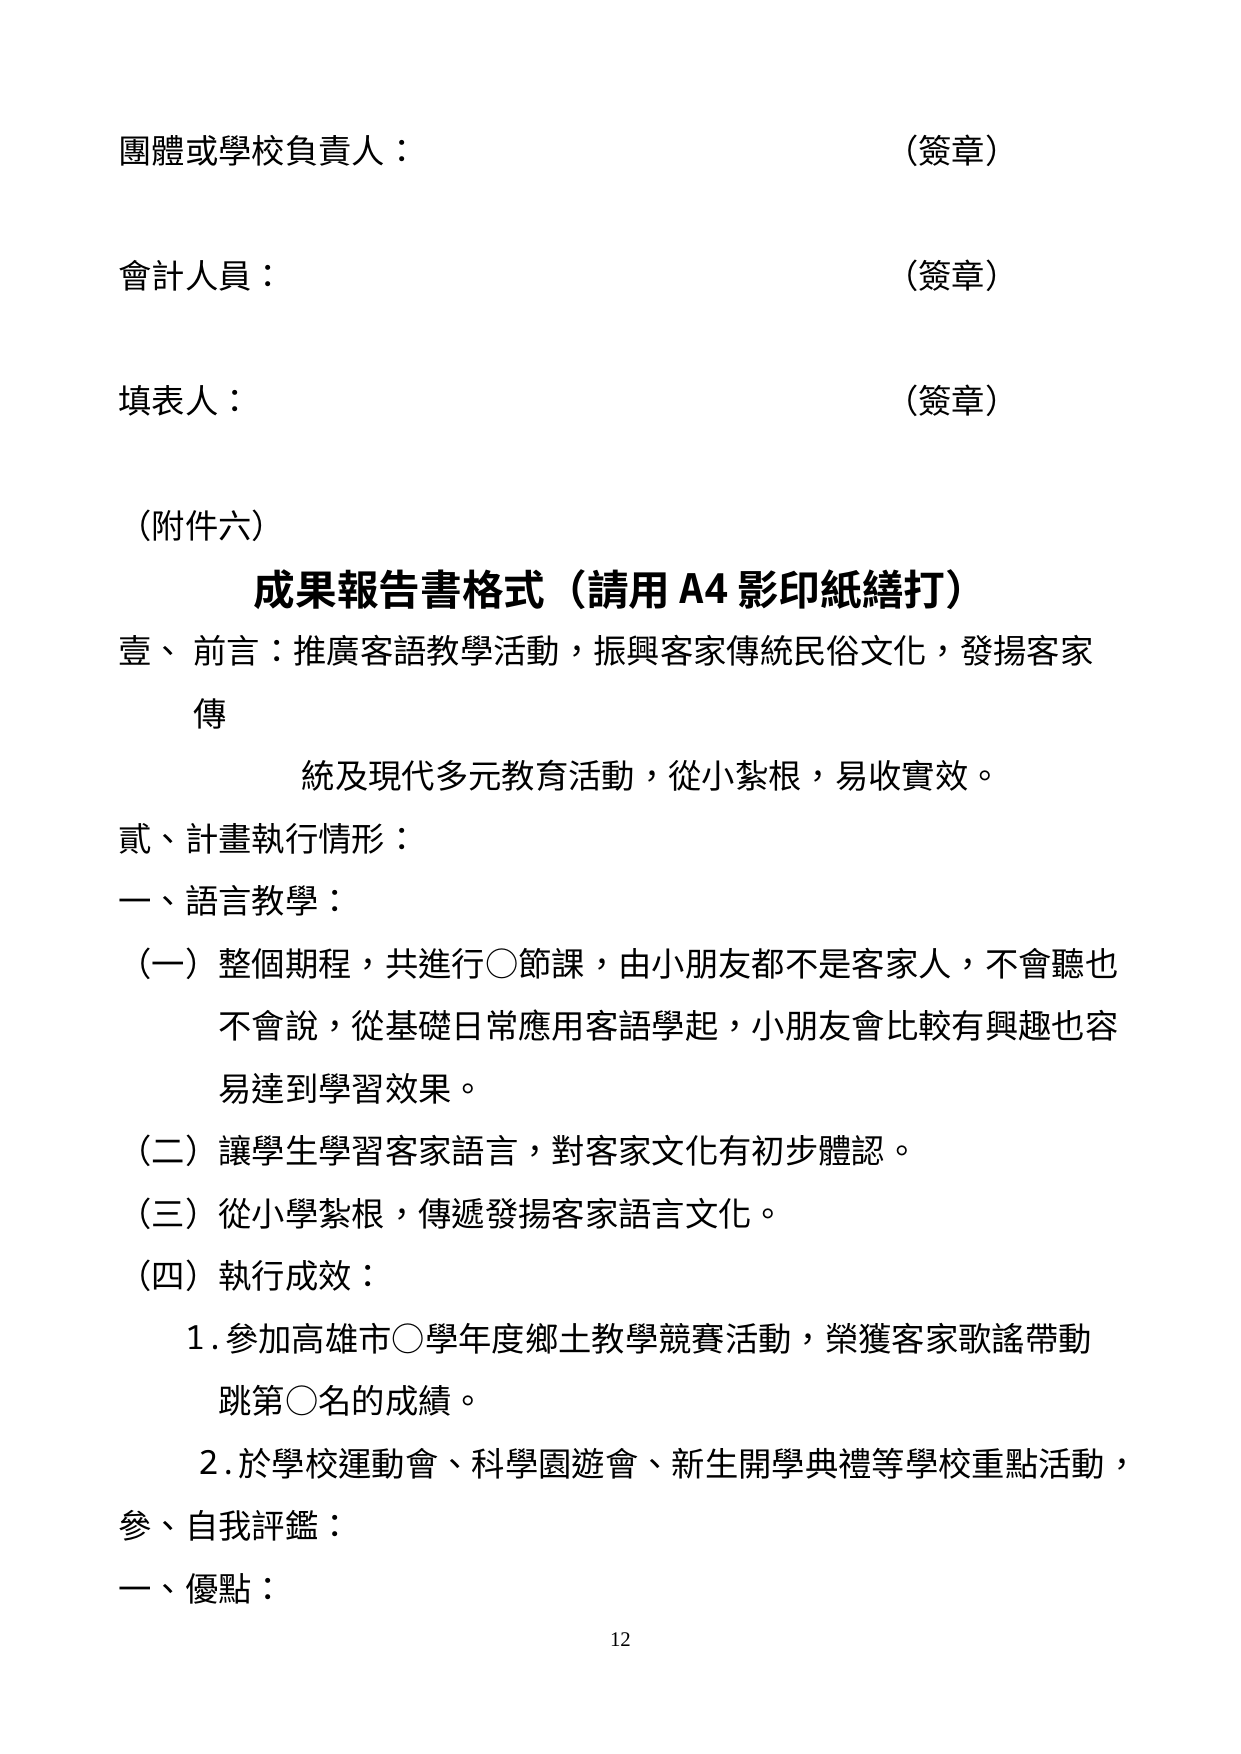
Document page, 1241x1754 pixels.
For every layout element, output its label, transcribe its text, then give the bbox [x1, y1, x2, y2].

text 一、優點： [118, 1545, 1122, 1608]
text 一、語言教學： [118, 858, 1122, 920]
text 團體或學校負責人： （簽章） [118, 108, 1122, 170]
list 前言：推廣客語教學活動，振興客家傳統民俗文化，發揚客家傳 [118, 608, 1122, 733]
text 參、自我評鑑： [118, 1483, 1122, 1545]
text （附件六） [118, 483, 1122, 545]
text 1.參加高雄市○學年度鄉土教學競賽活動，榮獲客家歌謠帶動跳第○名的成績。 [118, 1295, 1122, 1420]
text （二）讓學生學習客家語言，對客家文化有初步體認。 [118, 1108, 1122, 1170]
text 會計人員： （簽章） [118, 233, 1122, 295]
text （四）執行成效： [118, 1233, 1122, 1295]
text 統及現代多元教育活動，從小紮根，易收實效。 [118, 733, 1122, 795]
text 填表人： （簽章） [118, 358, 1122, 420]
text 成果報告書格式（請用A4影印紙繕打） [118, 545, 1122, 608]
text （三）從小學紮根，傳遞發揚客家語言文化。 [118, 1170, 1122, 1233]
text （一）整個期程，共進行○節課，由小朋友都不是客家人，不會聽也不會說，從基礎日常應用客語學起，小朋友會比較有興趣也容易達到學習效果。 [118, 920, 1122, 1108]
text 貳、計畫執行情形： [118, 795, 1122, 858]
text 2.於學校運動會、科學園遊會、新生開學典禮等學校重點活動， [118, 1420, 1122, 1483]
